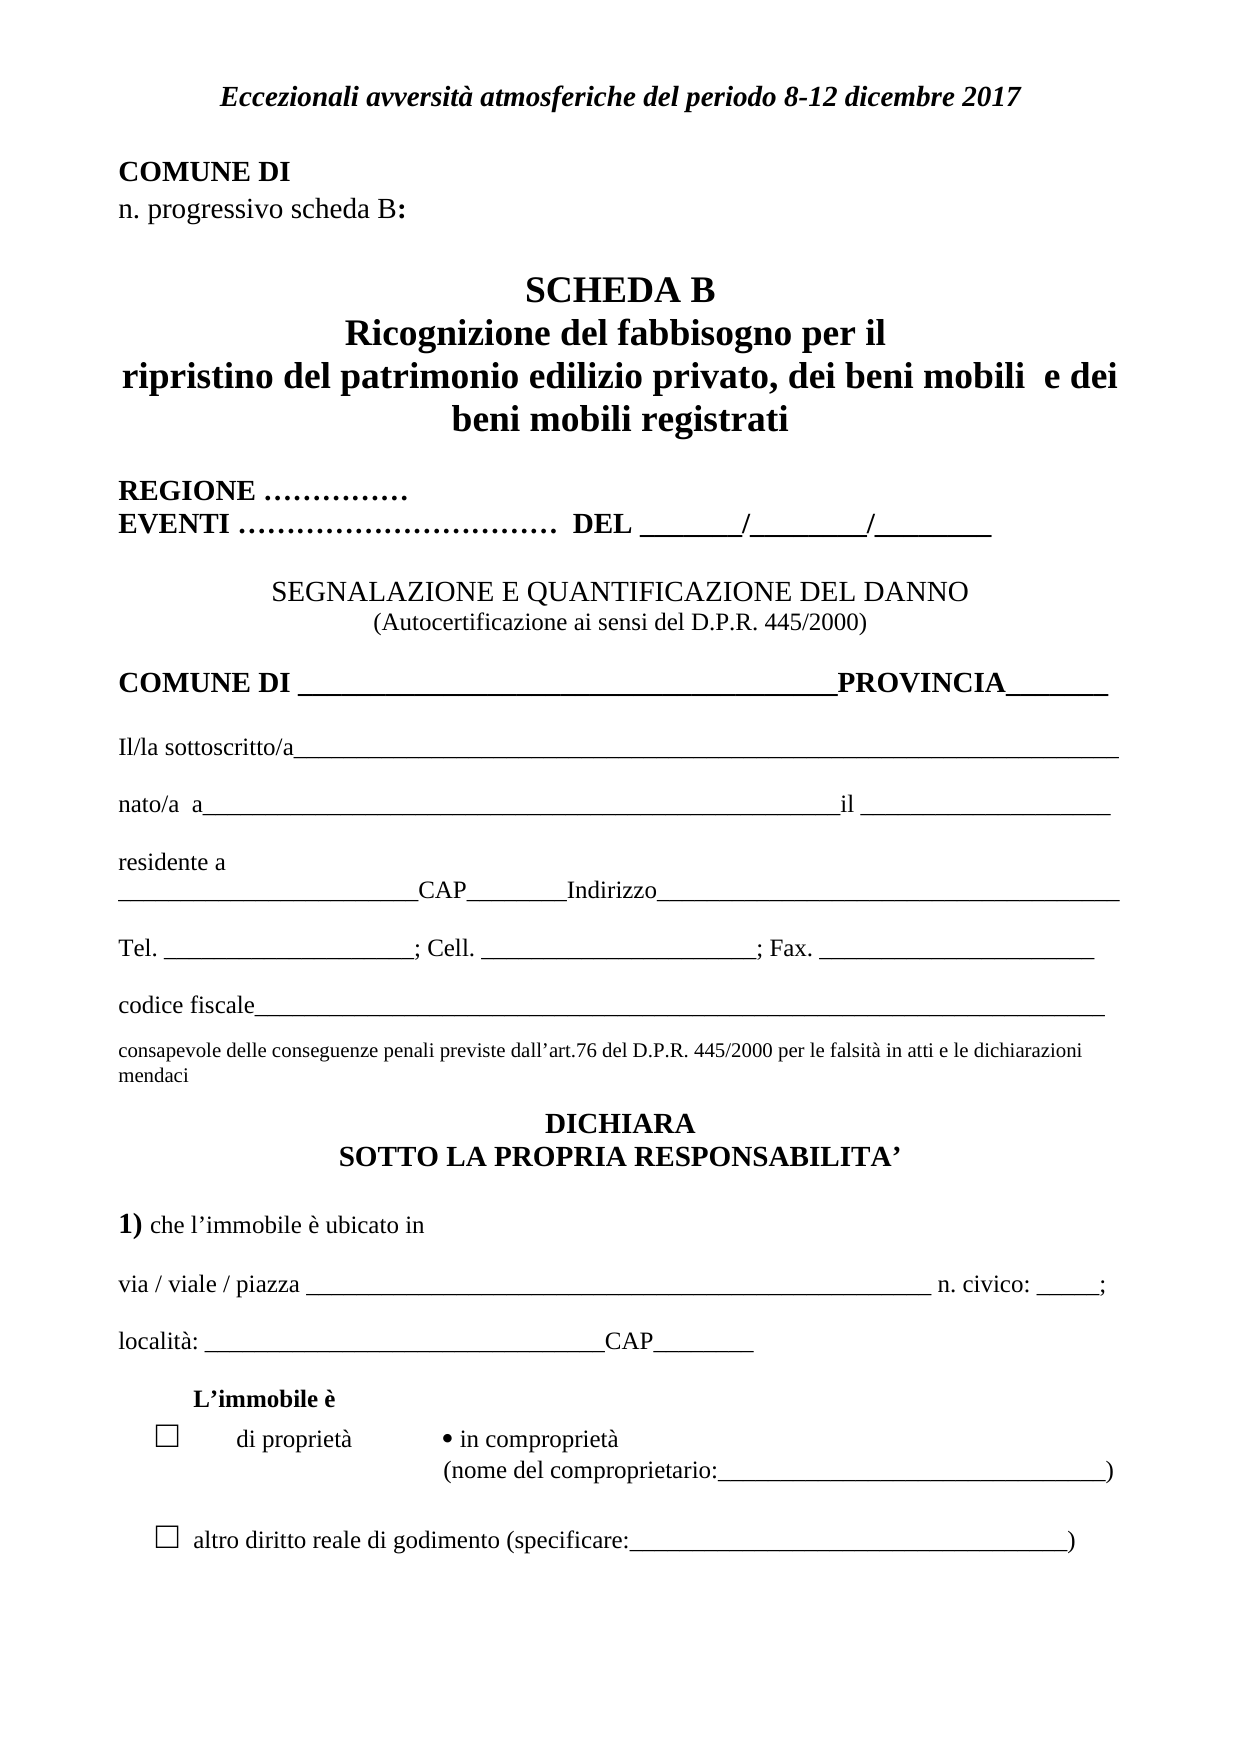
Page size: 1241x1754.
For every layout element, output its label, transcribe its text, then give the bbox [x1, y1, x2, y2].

text via / viale / piazza __________________________________________________ n. civico: _____; [118, 1269, 1122, 1297]
text L’immobile è [193, 1384, 1122, 1412]
text 1) che l’immobile è ubicato in [118, 1206, 1122, 1240]
text Ricognizione del fabbisogno per il [118, 310, 1122, 353]
list altro diritto reale di godimento (specificare:___________________________________) [156, 1513, 1122, 1556]
text ripristino del patrimonio edilizio privato, dei beni mobili e dei beni mobili registrati [118, 353, 1122, 439]
text nato/a a___________________________________________________il ____________________ [118, 789, 1122, 818]
text codice fiscale____________________________________________________________________ [118, 991, 1122, 1019]
text EVENTI …………………………… DEL _______/________/________ [118, 507, 1122, 540]
text COMUNE DI _____________________________________PROVINCIA_______ [118, 665, 1122, 698]
text (Autocertificazione ai sensi del D.P.R. 445/2000) [118, 607, 1122, 636]
text n. progressivo scheda B: [118, 199, 1122, 224]
text DICHIARA [118, 1106, 1122, 1139]
text SCHEDA B [118, 267, 1122, 310]
text (nome del comproprietario:_______________________________) [443, 1456, 1122, 1484]
text Il/la sottoscritto/a__________________________________________________________________ [118, 732, 1122, 761]
list di proprietà  in comproprietà [156, 1412, 1122, 1456]
text SOTTO LA PROPRIA RESPONSABILITA’ [118, 1139, 1122, 1173]
text REGIONE …………… [118, 473, 1122, 507]
text SEGNALAZIONE E QUANTIFICAZIONE DEL DANNO [118, 574, 1122, 607]
text COMUNE DI [118, 161, 1122, 186]
text residente a ________________________CAP________Indirizzo_____________________________________ [118, 847, 1122, 904]
text località: ________________________________CAP________ [118, 1326, 1122, 1355]
text Tel. ____________________; Cell. ______________________; Fax. ______________________ [118, 933, 1122, 962]
text consapevole delle conseguenze penali previste dall’art.76 del D.P.R. 445/2000 per le falsità in atti e le dichiarazioni mendaci [118, 1038, 1122, 1087]
